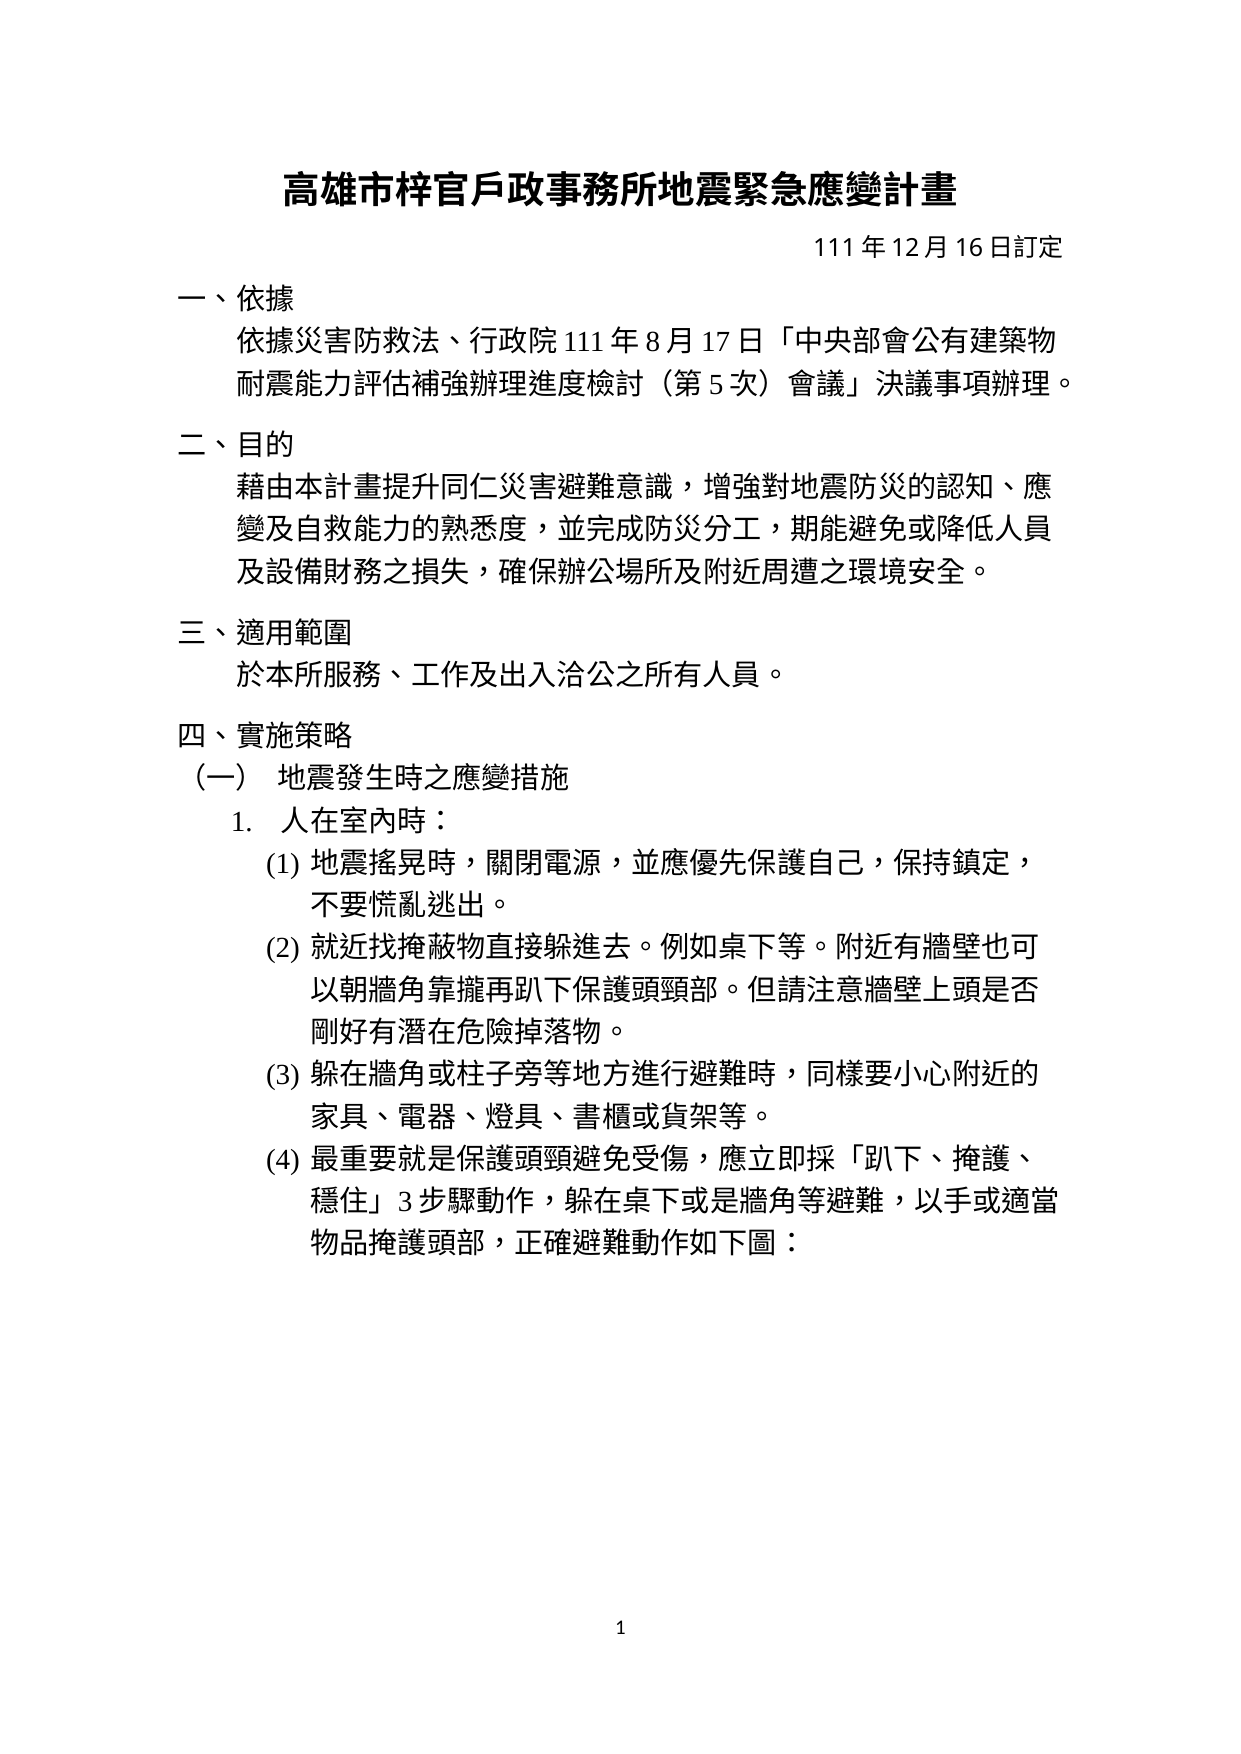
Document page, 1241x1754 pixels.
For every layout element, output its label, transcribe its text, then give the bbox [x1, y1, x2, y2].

text 高雄市梓官戶政事務所地震緊急應變計畫 [177, 160, 1063, 214]
list 適用範圍 [177, 609, 1063, 652]
list 目的 [177, 421, 1063, 464]
list 人在室內時： [231, 797, 1063, 839]
text 依據災害防救法、行政院111年8月17日「中央部會公有建築物耐震能力評估補強辦理進度檢討（第5次）會議」決議事項辦理。 [236, 318, 1063, 403]
list 地震發生時之應變措施 [177, 755, 1063, 797]
text 於本所服務、工作及出入洽公之所有人員。 [207, 652, 1063, 694]
list 就近找掩蔽物直接躲進去。例如桌下等。附近有牆壁也可以朝牆角靠攏再趴下保護頭頸部。但請注意牆壁上頭是否剛好有潛在危險掉落物。 [266, 924, 1063, 1051]
list 依據 [177, 276, 1063, 318]
list 實施策略 [177, 713, 1063, 755]
text 藉由本計畫提升同仁災害避難意識，增強對地震防災的認知、應變及自救能力的熟悉度，並完成防災分工，期能避免或降低人員及設備財務之損失，確保辦公場所及附近周遭之環境安全。 [236, 464, 1063, 591]
list 躲在牆角或柱子旁等地方進行避難時，同樣要小心附近的家具、電器、燈具、書櫃或貨架等。 [266, 1051, 1063, 1136]
list 最重要就是保護頭頸避免受傷，應立即採「趴下、掩護、穩住」3步驟動作，躲在桌下或是牆角等避難，以手或適當物品掩護頭部，正確避難動作如下圖： [266, 1136, 1063, 1262]
list 地震搖晃時，關閉電源，並應優先保護自己，保持鎮定，不要慌亂逃出。 [266, 839, 1063, 924]
text 111年12月16日訂定 [177, 227, 1063, 263]
